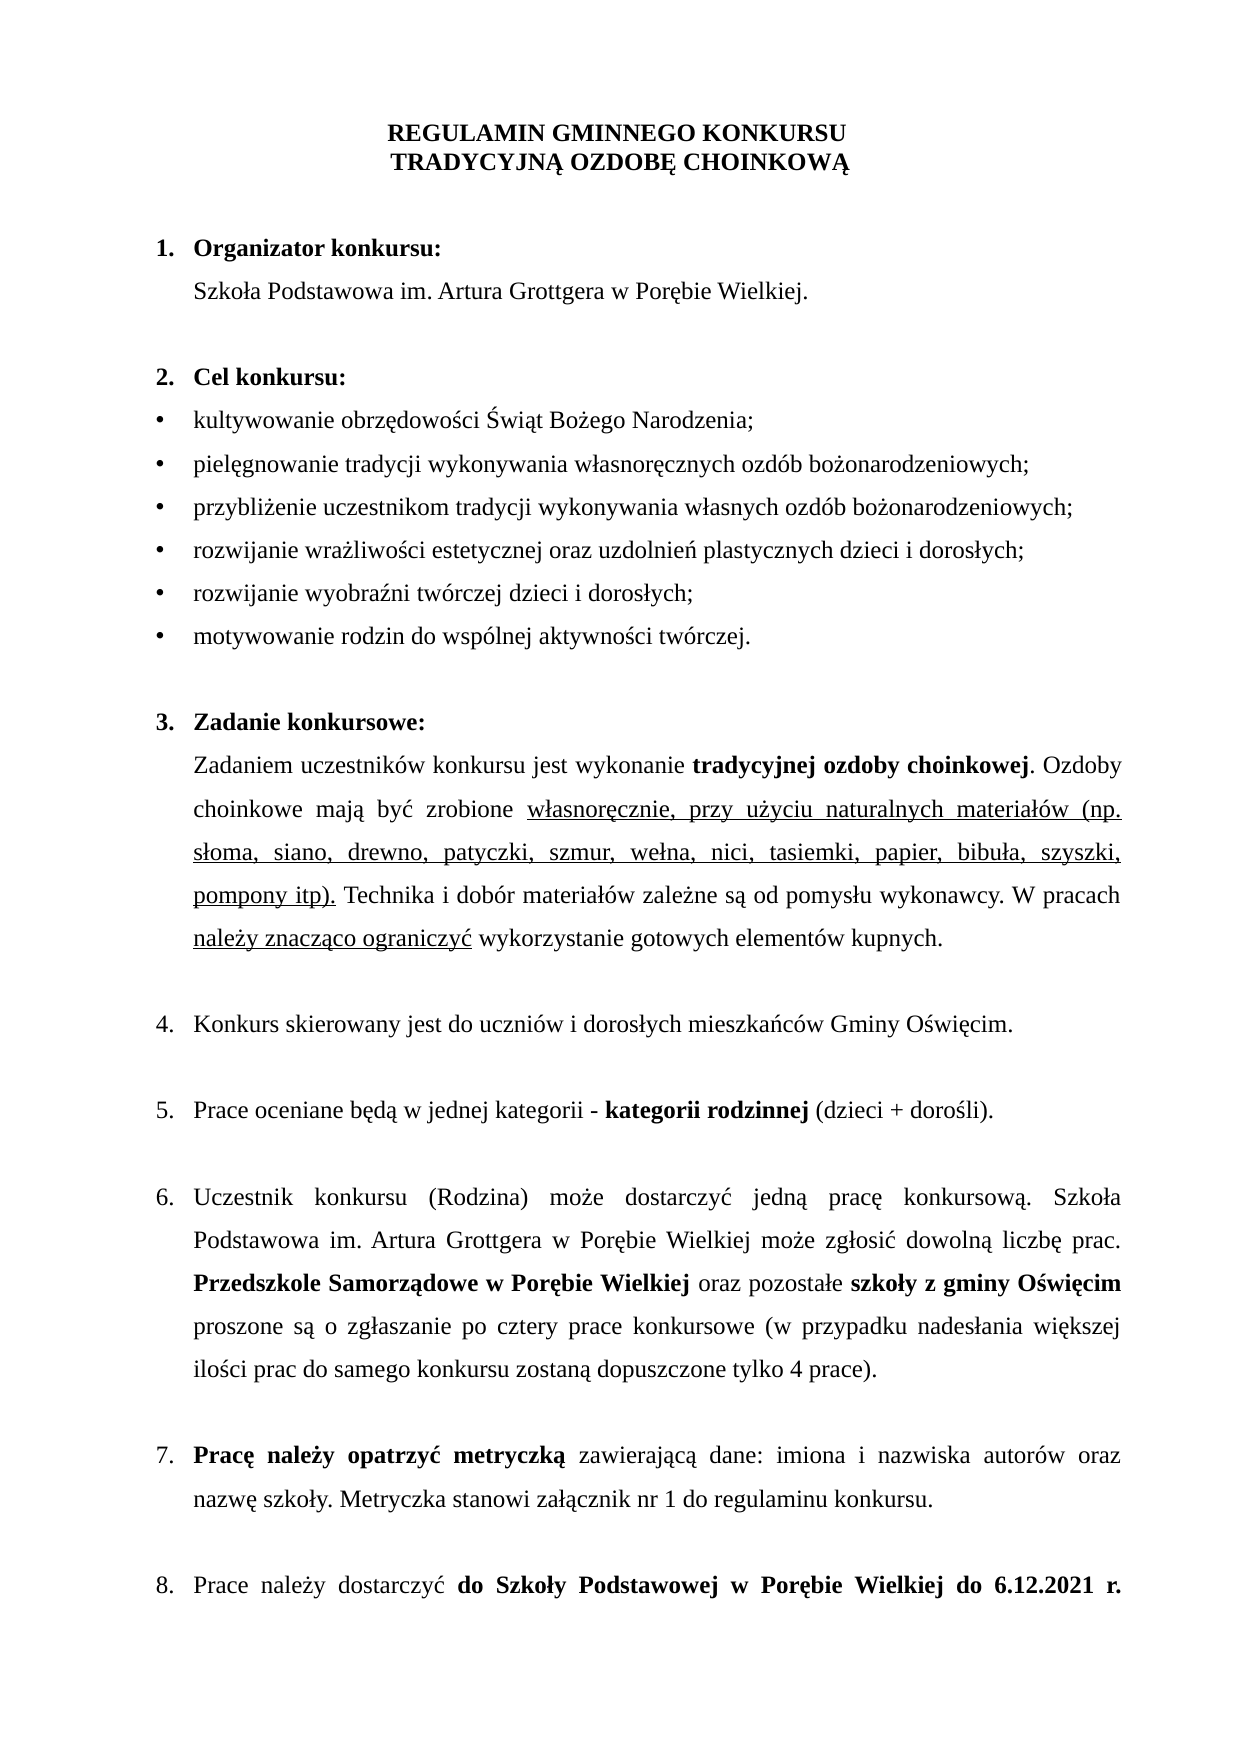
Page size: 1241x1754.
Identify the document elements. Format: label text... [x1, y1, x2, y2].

list Uczestnik konkursu (Rodzina) może dostarczyć jedną pracę konkursową. Szkoła Podstawowa im. Artura Grottgera w Porębie Wielkiej może zgłosić dowolną liczbę prac. Przedszkole Samorządowe w Porębie Wielkiej oraz pozostałe szkoły z gminy Oświęcim proszone są o zgłaszanie po cztery prace konkursowe (w przypadku nadesłania większej ilości prac do samego konkursu zostaną dopuszczone tylko 4 prace). [156, 1182, 1122, 1383]
list Szkoła Podstawowa im. Artura Grottgera w Porębie Wielkiej. [156, 276, 1122, 305]
list przybliżenie uczestnikom tradycji wykonywania własnych ozdób bożonarodzeniowych; [156, 492, 1122, 521]
list rozwijanie wrażliwości estetycznej oraz uzdolnień plastycznych dzieci i dorosłych; [156, 535, 1122, 564]
list motywowanie rodzin do wspólnej aktywności twórczej. [156, 621, 1122, 650]
list Zadanie konkursowe: [156, 707, 1122, 736]
list Organizator konkursu: [156, 233, 1122, 262]
list rozwijanie wyobraźni twórczej dzieci i dorosłych; [156, 578, 1122, 607]
text REGULAMIN GMINNEGO KONKURSU [118, 118, 1122, 147]
list Cel konkursu: [156, 362, 1122, 391]
list Prace należy dostarczyć do Szkoły Podstawowej w Porębie Wielkiej do 6.12.2021 r. [156, 1570, 1122, 1599]
list kultywowanie obrzędowości Świąt Bożego Narodzenia; [156, 406, 1122, 434]
list Prace oceniane będą w jednej kategorii - kategorii rodzinnej (dzieci + dorośli). [156, 1096, 1122, 1124]
list pielęgnowanie tradycji wykonywania własnoręcznych ozdób bożonarodzeniowych; [156, 449, 1122, 477]
text TRADYCYJNĄ OZDOBĘ CHOINKOWĄ [118, 147, 1122, 176]
list Pracę należy opatrzyć metryczką zawierającą dane: imiona i nazwiska autorów oraz nazwę szkoły. Metryczka stanowi załącznik nr 1 do regulaminu konkursu. [156, 1441, 1122, 1512]
list Zadaniem uczestników konkursu jest wykonanie tradycyjnej ozdoby choinkowej. Ozdoby choinkowe mają być zrobione własnoręcznie, przy użyciu naturalnych materiałów (np. słoma, siano, drewno, patyczki, szmur, wełna, nici, tasiemki, papier, bibuła, szyszki, pompony itp). Technika i dobór materiałów zależne są od pomysłu wykonawcy. W pracach należy znacząco ograniczyć wykorzystanie gotowych elementów kupnych. [156, 751, 1122, 952]
list Konkurs skierowany jest do uczniów i dorosłych mieszkańców Gminy Oświęcim. [156, 1009, 1122, 1038]
